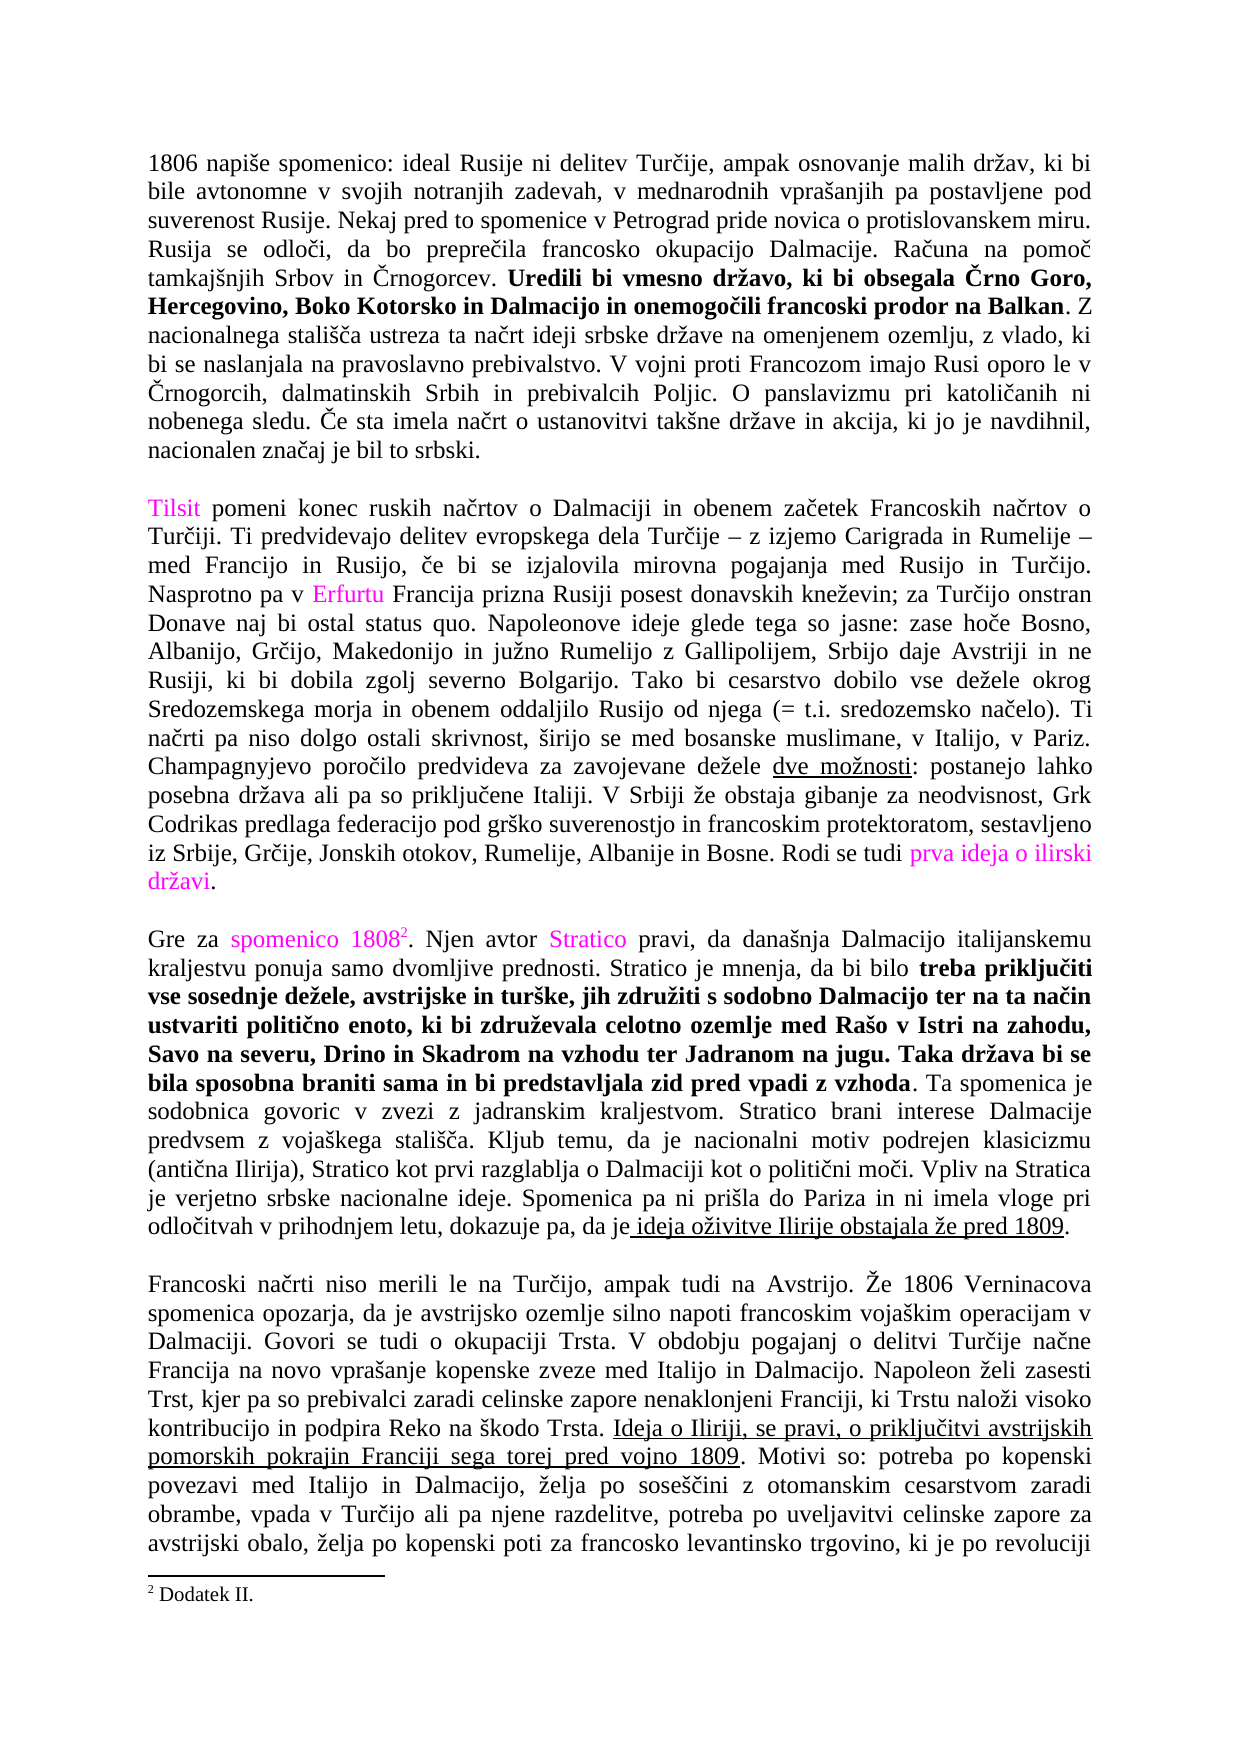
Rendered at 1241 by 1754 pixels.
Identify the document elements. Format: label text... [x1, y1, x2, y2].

text 1806 napiše spomenico: ideal Rusije ni delitev Turčije, ampak osnovanje malih držav, ki bi bile avtonomne v svojih notranjih zadevah, v mednarodnih vprašanjih pa postavljene pod suverenost Rusije. Nekaj pred to spomenice v Petrograd pride novica o protislovanskem miru. Rusija se odloči, da bo preprečila francosko okupacijo Dalmacije. Računa na pomoč tamkajšnjih Srbov in Črnogorcev. Uredili bi vmesno državo, ki bi obsegala Črno Goro, Hercegovino, Boko Kotorsko in Dalmacijo in onemogočili francoski prodor na Balkan. Z nacionalnega stališča ustreza ta načrt ideji srbske države na omenjenem ozemlju, z vlado, ki bi se naslanjala na pravoslavno prebivalstvo. V vojni proti Francozom imajo Rusi oporo le v Črnogorcih, dalmatinskih Srbih in prebivalcih Poljic. O panslavizmu pri katoličanih ni nobenega sledu. Če sta imela načrt o ustanovitvi takšne države in akcija, ki jo je navdihnil, nacionalen značaj je bil to srbski. [148, 148, 1093, 464]
text Dodatek II. [148, 1582, 1093, 1606]
text Francoski načrti niso merili le na Turčijo, ampak tudi na Avstrijo. Že 1806 Verninacova spomenica opozarja, da je avstrijsko ozemlje silno napoti francoskim vojaškim operacijam v Dalmaciji. Govori se tudi o okupaciji Trsta. V obdobju pogajanj o delitvi Turčije načne Francija na novo vprašanje kopenske zveze med Italijo in Dalmacijo. Napoleon želi zasesti Trst, kjer pa so prebivalci zaradi celinske zapore nenaklonjeni Franciji, ki Trstu naloži visoko kontribucijo in podpira Reko na škodo Trsta. Ideja o Iliriji, se pravi, o priključitvi avstrijskih pomorskih pokrajin Franciji sega torej pred vojno 1809. Motivi so: potreba po kopenski povezavi med Italijo in Dalmacijo, želja po soseščini z otomanskim cesarstvom zaradi obrambe, vpada v Turčijo ali pa njene razdelitve, potreba po uveljavitvi celinske zapore za avstrijski obalo, želja po kopenski poti za francosko levantinsko trgovino, ki je po revoluciji [148, 1269, 1093, 1556]
text Tilsit pomeni konec ruskih načrtov o Dalmaciji in obenem začetek Francoskih načrtov o Turčiji. Ti predvidevajo delitev evropskega dela Turčije – z izjemo Carigrada in Rumelije – med Francijo in Rusijo, če bi se izjalovila mirovna pogajanja med Rusijo in Turčijo. Nasprotno pa v Erfurtu Francija prizna Rusiji posest donavskih kneževin; za Turčijo onstran Donave naj bi ostal status quo. Napoleonove ideje glede tega so jasne: zase hoče Bosno, Albanijo, Grčijo, Makedonijo in južno Rumelijo z Gallipolijem, Srbijo daje Avstriji in ne Rusiji, ki bi dobila zgolj severno Bolgarijo. Tako bi cesarstvo dobilo vse dežele okrog Sredozemskega morja in obenem oddaljilo Rusijo od njega (= t.i. sredozemsko načelo). Ti načrti pa niso dolgo ostali skrivnost, širijo se med bosanske muslimane, v Italijo, v Pariz. Champagnyjevo poročilo predvideva za zavojevane dežele dve možnosti: postanejo lahko posebna država ali pa so priključene Italiji. V Srbiji že obstaja gibanje za neodvisnost, Grk Codrikas predlaga federacijo pod grško suverenostjo in francoskim protektoratom, sestavljeno iz Srbije, Grčije, Jonskih otokov, Rumelije, Albanije in Bosne. Rodi se tudi prva ideja o ilirski državi. [148, 493, 1093, 895]
text Gre za spomenico 1808. Njen avtor Stratico pravi, da današnja Dalmacijo italijanskemu kraljestvu ponuja samo dvomljive prednosti. Stratico je mnenja, da bi bilo treba priključiti vse sosednje dežele, avstrijske in turške, jih združiti s sodobno Dalmacijo ter na ta način ustvariti politično enoto, ki bi združevala celotno ozemlje med Rašo v Istri na zahodu, Savo na severu, Drino in Skadrom na vzhodu ter Jadranom na jugu. Taka država bi se bila sposobna braniti sama in bi predstavljala zid pred vpadi z vzhoda. Ta spomenica je sodobnica govoric v zvezi z jadranskim kraljestvom. Stratico brani interese Dalmacije predvsem z vojaškega stališča. Kljub temu, da je nacionalni motiv podrejen klasicizmu (antična Ilirija), Stratico kot prvi razglablja o Dalmaciji kot o politični moči. Vpliv na Stratica je verjetno srbske nacionalne ideje. Spomenica pa ni prišla do Pariza in ni imela vloge pri odločitvah v prihodnjem letu, dokazuje pa, da je ideja oživitve Ilirije obstajala že pred 1809. [148, 924, 1093, 1240]
